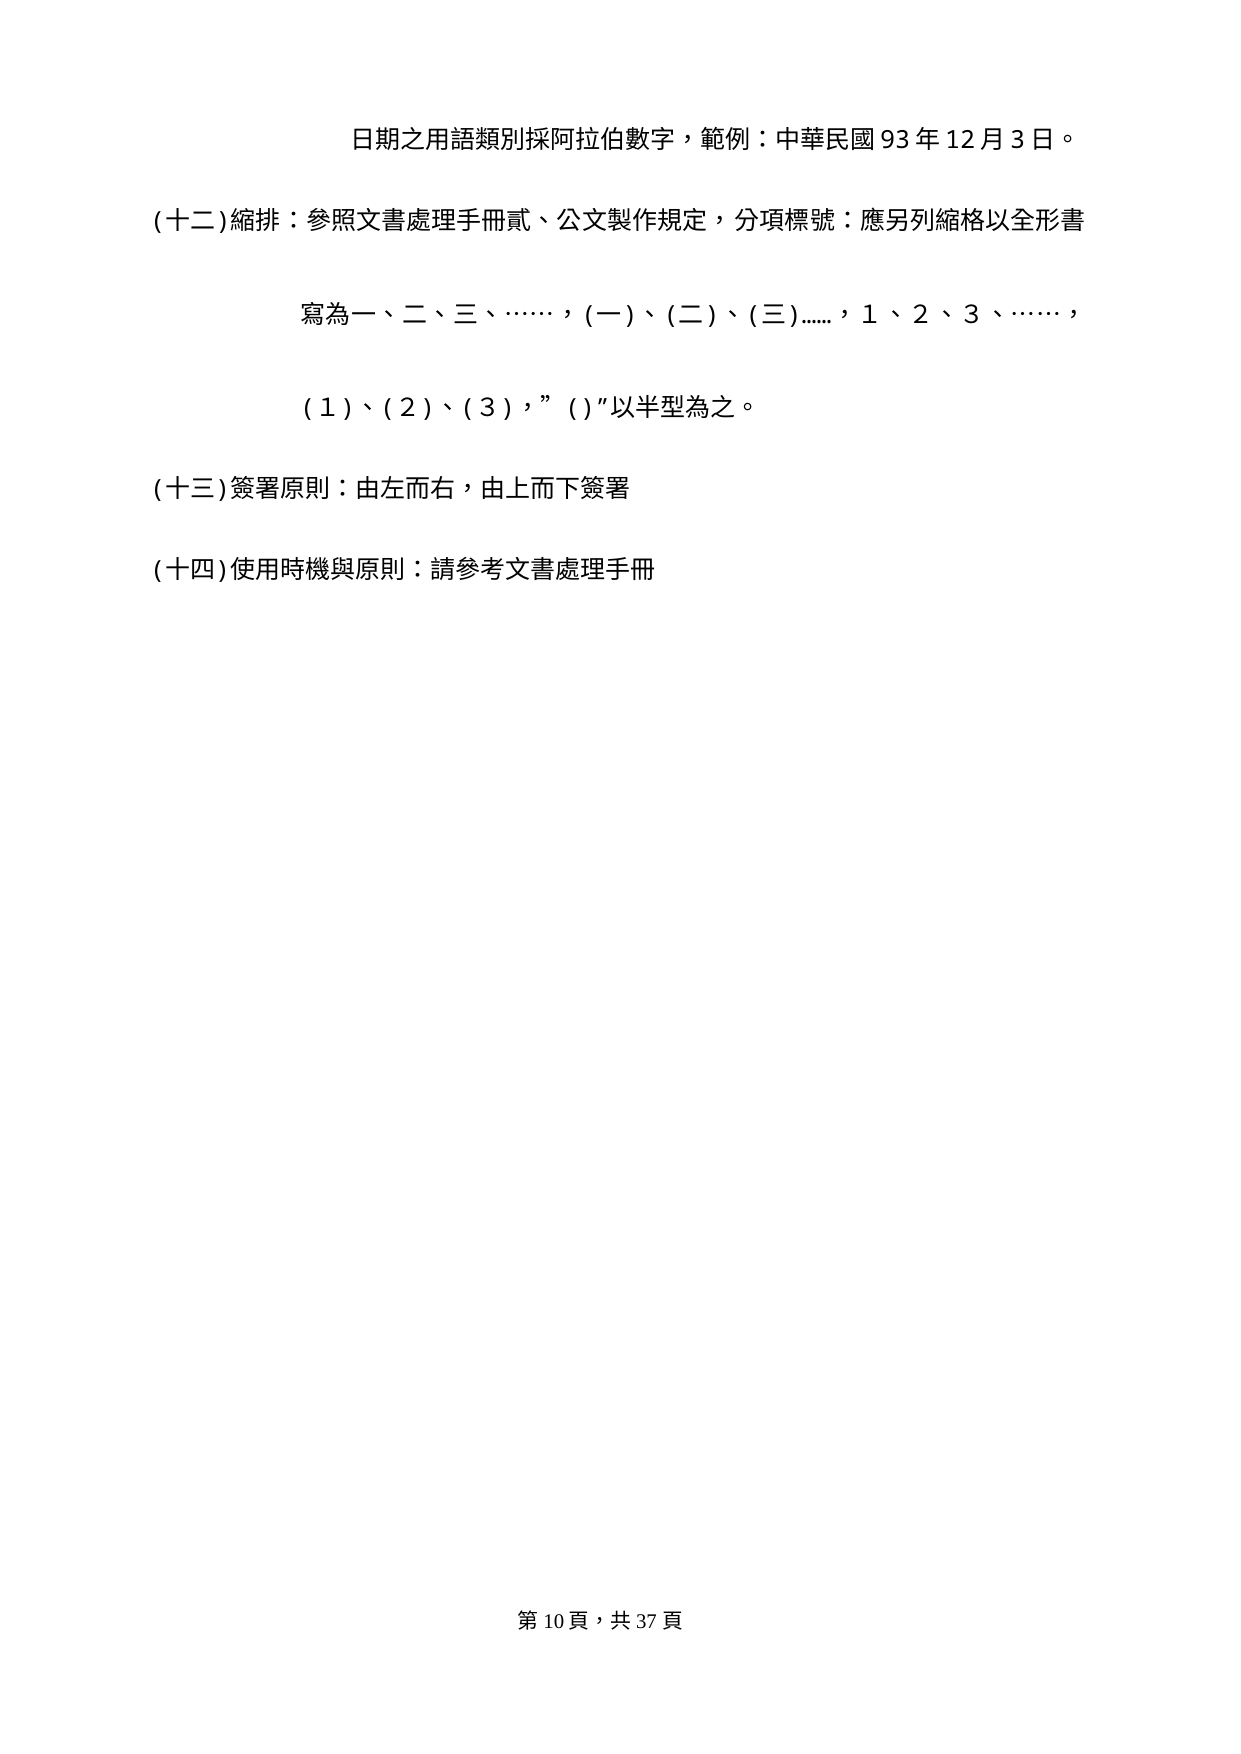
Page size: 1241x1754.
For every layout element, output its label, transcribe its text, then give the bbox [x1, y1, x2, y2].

text (十二)縮排：參照文書處理手冊貳、公文製作規定，分項標號：應另列縮格以全形書寫為一、二、三、……，(一)、(二)、(三)……，１、２、３、……，(１)、(２)、(３)，”()”以半型為之。 [150, 177, 1087, 427]
text (十四)使用時機與原則：請參考文書處理手冊 [150, 526, 1087, 588]
text 日期之用語類別採阿拉伯數字，範例：中華民國93年12月3日。 [350, 96, 1087, 159]
text (十三)簽署原則：由左而右，由上而下簽署 [150, 445, 1087, 507]
